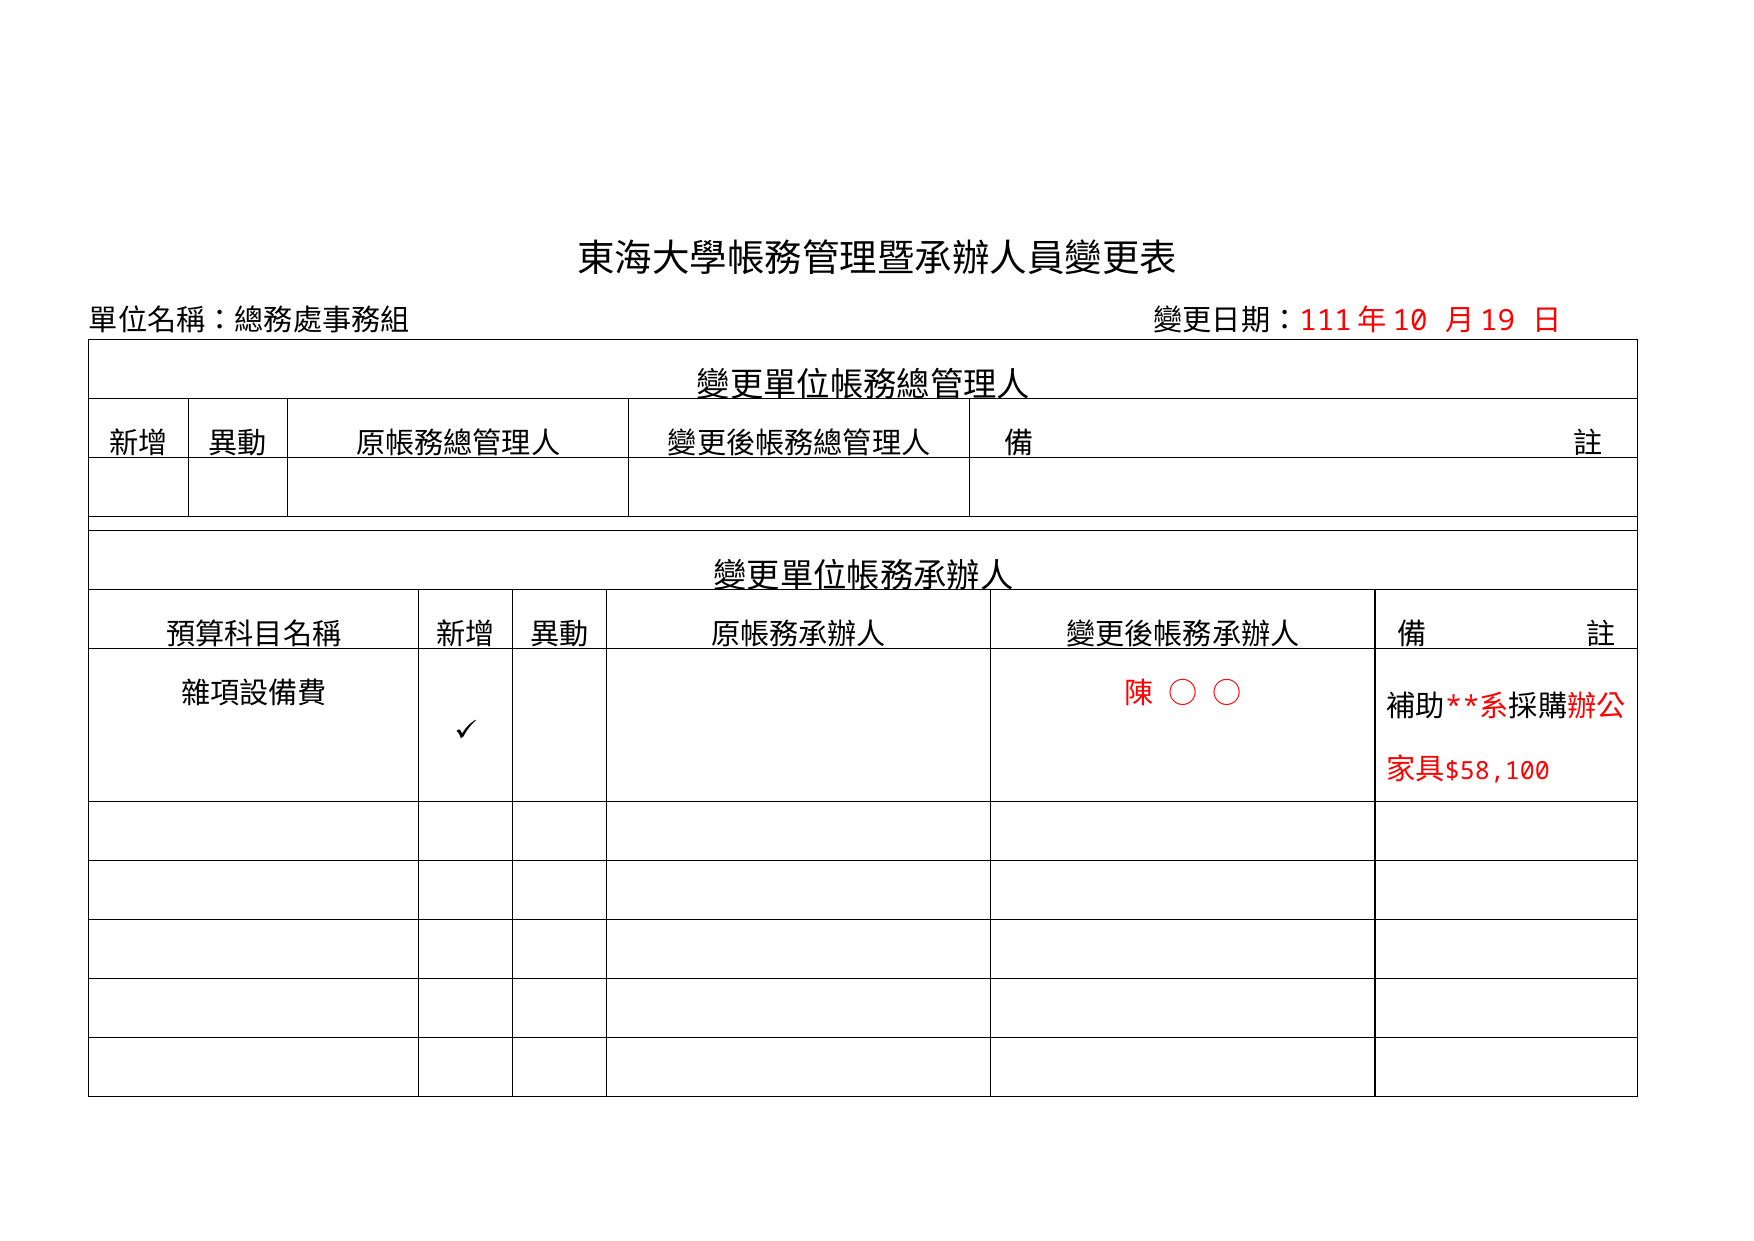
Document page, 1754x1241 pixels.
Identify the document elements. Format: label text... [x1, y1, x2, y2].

table_cell [89, 458, 188, 516]
table_cell 陳 ○ ○ [991, 649, 1374, 801]
table_cell [89, 1038, 418, 1096]
table_cell [991, 802, 1374, 860]
table_cell 備 註 [970, 399, 1637, 457]
table_cell [607, 861, 990, 919]
table_header 變更單位帳務總管理人 [89, 340, 1637, 398]
table_cell [1376, 920, 1637, 978]
table_cell [89, 920, 418, 978]
table_cell 補助**系採購辦公家具$58,100 [1376, 649, 1637, 801]
table_cell 預算科目名稱 [89, 590, 418, 648]
table_cell [991, 979, 1374, 1037]
table_cell 異動 [513, 590, 606, 648]
table_cell [419, 802, 512, 860]
table_cell 變更單位帳務承辦人 [89, 531, 1637, 589]
table_cell [419, 920, 512, 978]
table_cell [513, 861, 606, 919]
text 東海大學帳務管理暨承辦人員變更表 [89, 214, 1665, 276]
table_cell [513, 802, 606, 860]
table_cell 新增 [419, 590, 512, 648]
table_cell [991, 920, 1374, 978]
table_cell [513, 1038, 606, 1096]
table_cell [288, 458, 628, 516]
table_cell 異動 [189, 399, 287, 457]
table_cell [607, 979, 990, 1037]
table_cell [629, 458, 969, 516]
table_cell [991, 1038, 1374, 1096]
table_cell [89, 861, 418, 919]
table_cell 變更後帳務總管理人 [629, 399, 969, 457]
table_cell [419, 1038, 512, 1096]
table_cell [607, 802, 990, 860]
table_cell [607, 920, 990, 978]
table_cell 備 註 [1376, 590, 1637, 648]
table_cell 原帳務承辦人 [607, 590, 990, 648]
table_cell [513, 649, 606, 801]
table_cell [991, 861, 1374, 919]
text 單位名稱：總務處事務組 變更日期：111年10 月19 日 [89, 276, 1563, 339]
table_cell 雜項設備費 [89, 649, 418, 801]
table_cell [607, 649, 990, 801]
table_cell [189, 458, 287, 516]
table_cell [1376, 802, 1637, 860]
table_cell 原帳務總管理人 [288, 399, 628, 457]
table_cell [419, 861, 512, 919]
table_cell [89, 979, 418, 1037]
table_cell [89, 802, 418, 860]
table_cell [513, 920, 606, 978]
table_cell  [419, 649, 512, 801]
table_cell [89, 517, 1637, 530]
table_cell 變更後帳務承辦人 [991, 590, 1374, 648]
table_cell [1376, 861, 1637, 919]
table_cell [970, 458, 1637, 516]
table_cell [1376, 1038, 1637, 1096]
table_cell [513, 979, 606, 1037]
table_cell [607, 1038, 990, 1096]
table_cell 新增 [89, 399, 188, 457]
table_cell [419, 979, 512, 1037]
table_cell [1376, 979, 1637, 1037]
